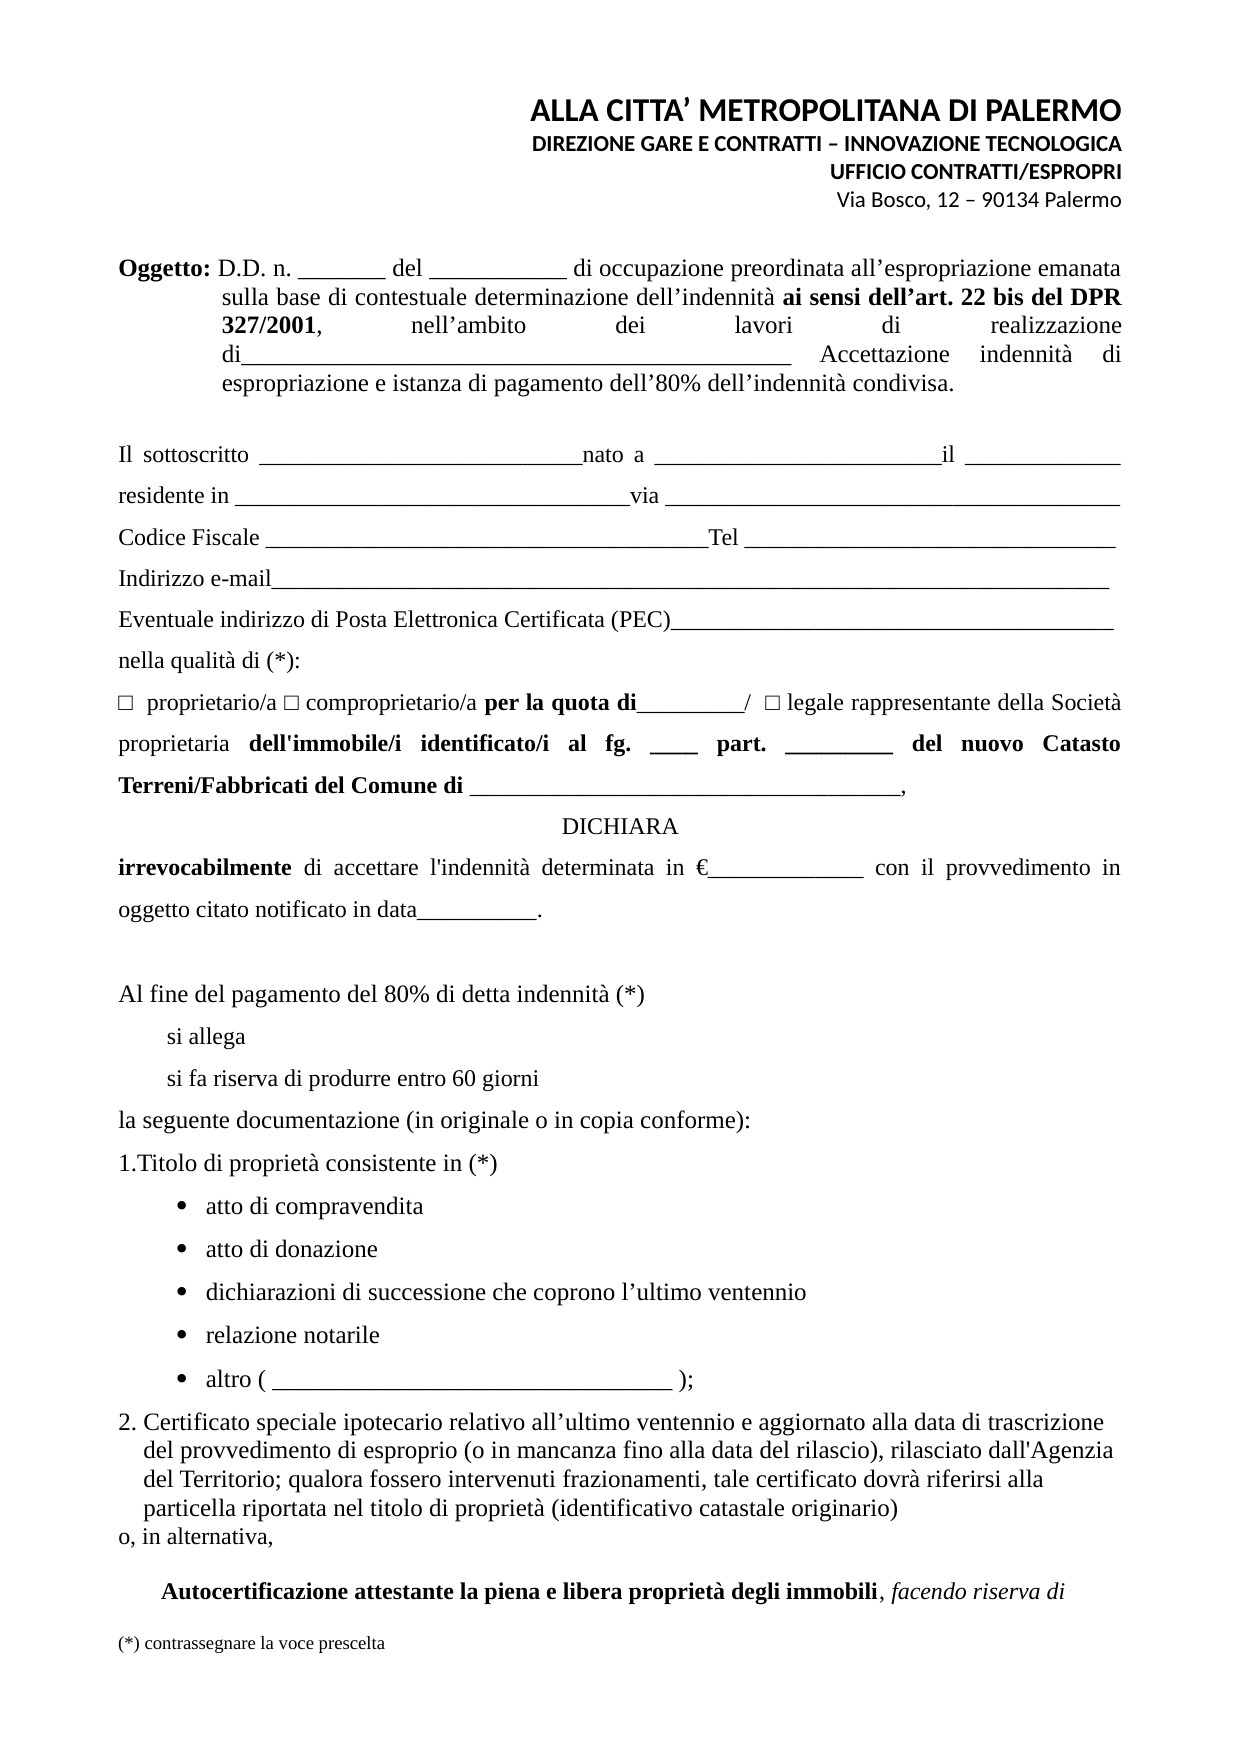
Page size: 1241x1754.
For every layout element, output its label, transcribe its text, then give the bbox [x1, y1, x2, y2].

text Al fine del pagamento del 80% di detta indennità (*) [118, 979, 1122, 1008]
text 1.Titolo di proprietà consistente in (*) [118, 1148, 1122, 1177]
text particella riportata nel titolo di proprietà (identificativo catastale originario) [118, 1493, 1122, 1522]
text UFFICIO CONTRATTI/ESPROPRI [118, 157, 1122, 185]
text DIREZIONE GARE E CONTRATTI – INNOVAZIONE TECNOLOGICA [118, 129, 1122, 157]
text DICHIARA [118, 812, 1122, 839]
text ALLA CITTA’ METROPOLITANA DI PALERMO [118, 89, 1122, 129]
text Codice Fiscale _____________________________________Tel _______________________________ [118, 522, 1122, 550]
list dichiarazioni di successione che coprono l’ultimo ventennio [177, 1277, 1122, 1306]
text nella qualità di (*): [118, 647, 1122, 674]
text Eventuale indirizzo di Posta Elettronica Certificata (PEC)_____________________________________ [118, 605, 1122, 633]
text  si fa riserva di produrre entro 60 giorni [118, 1064, 1122, 1091]
text  Autocertificazione attestante la piena e libera proprietà degli immobili, facendo riserva di [118, 1577, 1122, 1605]
list atto di compravendita [177, 1191, 1122, 1220]
text del provvedimento di esproprio (o in mancanza fino alla data del rilascio), rilasciato dall'Agenzia [118, 1436, 1122, 1464]
list altro ( ________________________________ ); [177, 1364, 1122, 1392]
text Oggetto: D.D. n. _______ del ___________ di occupazione preordinata all’espropriazione emanata sulla base di contestuale determinazione dell’indennità ai sensi dell’art. 22 bis del DPR 327/2001, nell’ambito dei lavori di realizzazione di____________________________________________ Accettazione indennità di espropriazione e istanza di pagamento dell’80% dell’indennità condivisa. [118, 253, 1122, 397]
text Indirizzo e-mail______________________________________________________________________ [118, 564, 1122, 591]
text del Territorio; qualora fossero intervenuti frazionamenti, tale certificato dovrà riferirsi alla [118, 1464, 1122, 1493]
text □ proprietario/a □ comproprietario/a per la quota di_________/ □ legale rappresentante della Società proprietaria dell'immobile/i identificato/i al fg. ____ part. _________ del nuovo Catasto Terreni/Fabbricati del Comune di ____________________________________, [118, 688, 1122, 798]
text  si allega [118, 1022, 1122, 1050]
text Il sottoscritto ___________________________nato a ________________________il _____________ residente in _________________________________via ______________________________________ [118, 440, 1122, 509]
list atto di donazione [177, 1234, 1122, 1263]
text 2. Certificato speciale ipotecario relativo all’ultimo ventennio e aggiornato alla data di trascrizione [118, 1407, 1122, 1436]
text o, in alternativa, [118, 1522, 1122, 1549]
text Via Bosco, 12 – 90134 Palermo [118, 185, 1122, 213]
list relazione notarile [177, 1321, 1122, 1349]
text irrevocabilmente di accettare l'indennità determinata in €_____________ con il provvedimento in oggetto citato notificato in data__________. [118, 853, 1122, 922]
text la seguente documentazione (in originale o in copia conforme): [118, 1105, 1122, 1134]
